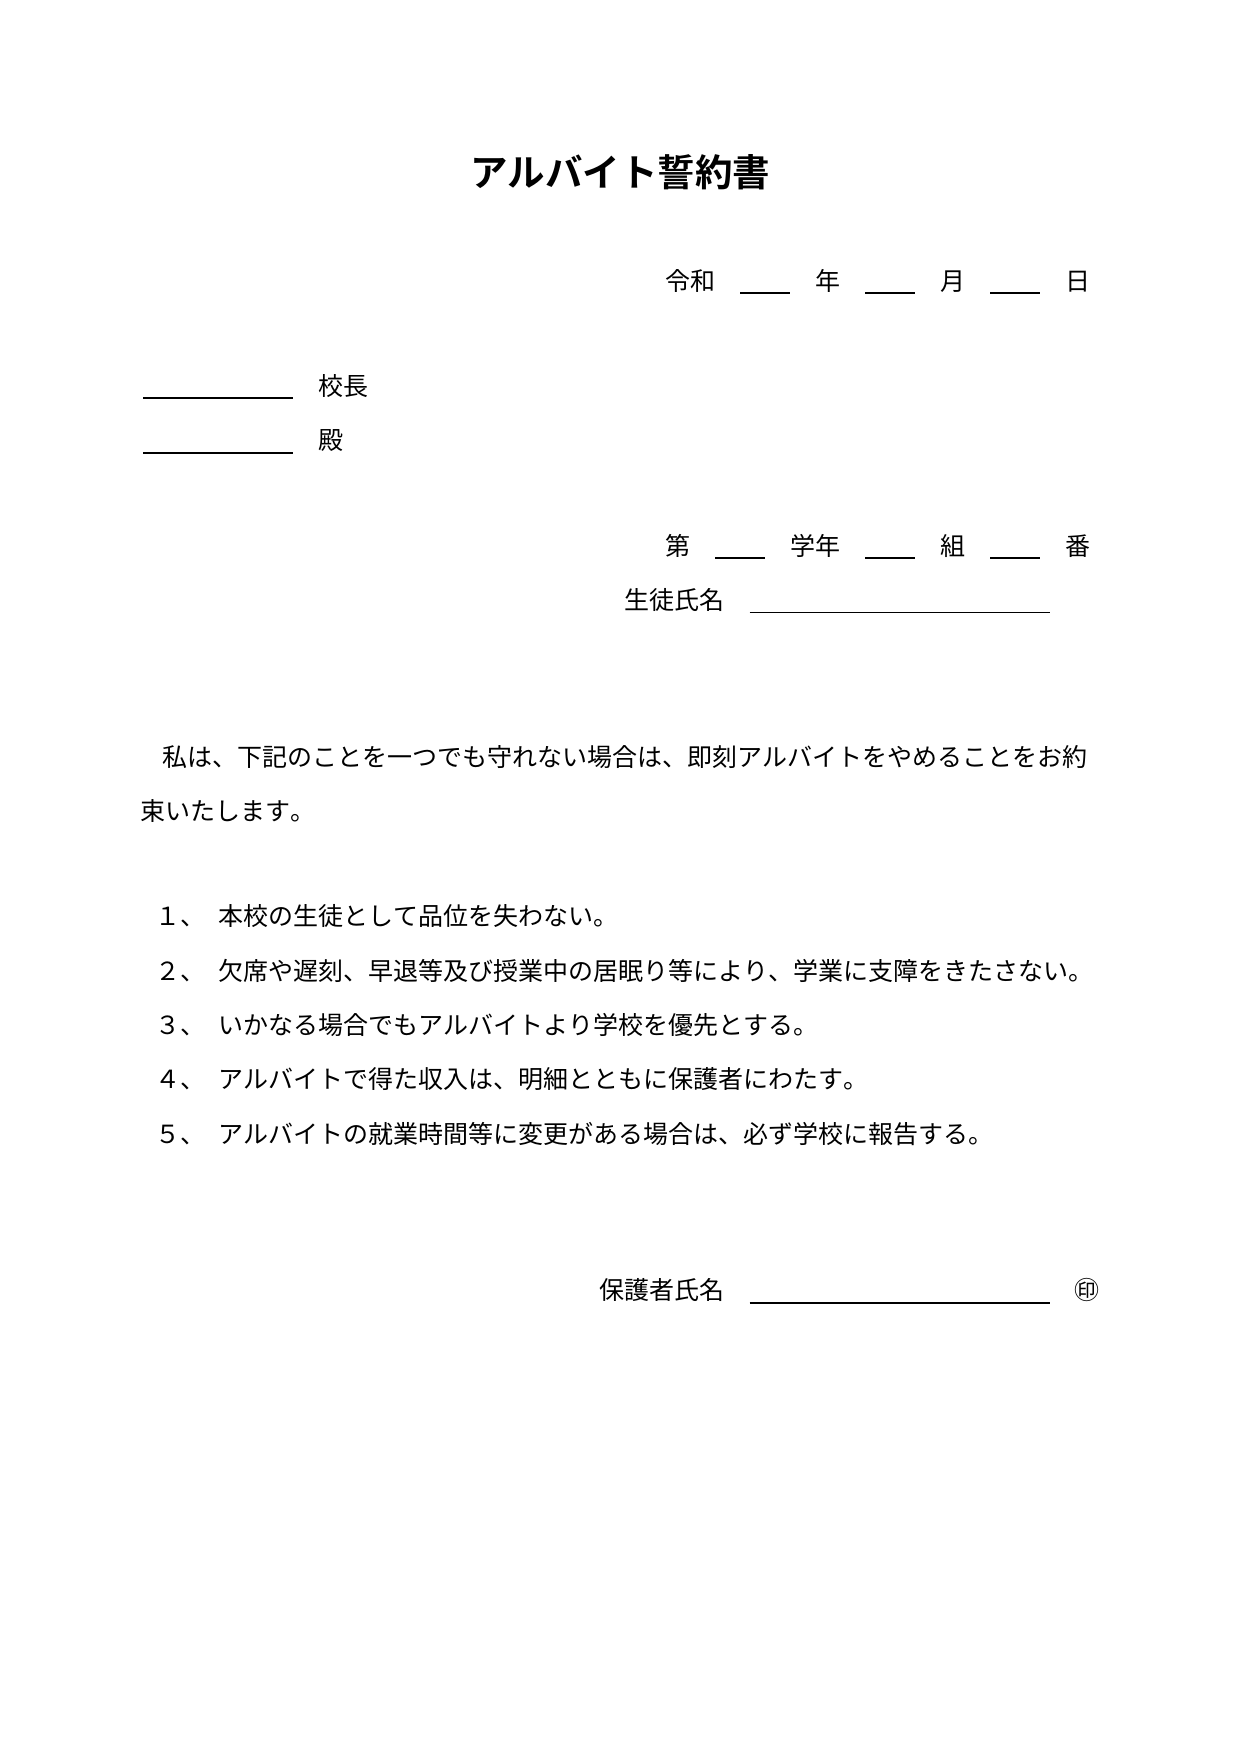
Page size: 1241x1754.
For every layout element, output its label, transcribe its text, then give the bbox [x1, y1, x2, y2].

text 校長 [118, 366, 1122, 403]
text 保護者氏名 ㊞ [118, 1271, 1122, 1307]
text 第 学年 組 番 [118, 526, 1122, 562]
list アルバイトで得た収入は、明細とともに保護者にわたす。 [156, 1060, 1122, 1096]
text 生徒氏名 [118, 581, 1122, 617]
list 本校の生徒として品位を失わない。 [156, 897, 1122, 933]
text 殿 [118, 421, 1122, 457]
list 欠席や遅刻、早退等及び授業中の居眠り等により、学業に支障をきたさない。 [156, 951, 1122, 987]
list アルバイトの就業時間等に変更がある場合は、必ず学校に報告する。 [156, 1114, 1122, 1151]
title アルバイト誓約書 [118, 143, 1122, 197]
text 令和 年 月 日 [118, 261, 1122, 297]
list いかなる場合でもアルバイトより学校を優先とする。 [156, 1006, 1122, 1042]
text 私は、下記のことを一つでも守れない場合は、即刻アルバイトをやめることをお約束いたします。 [140, 737, 1100, 828]
